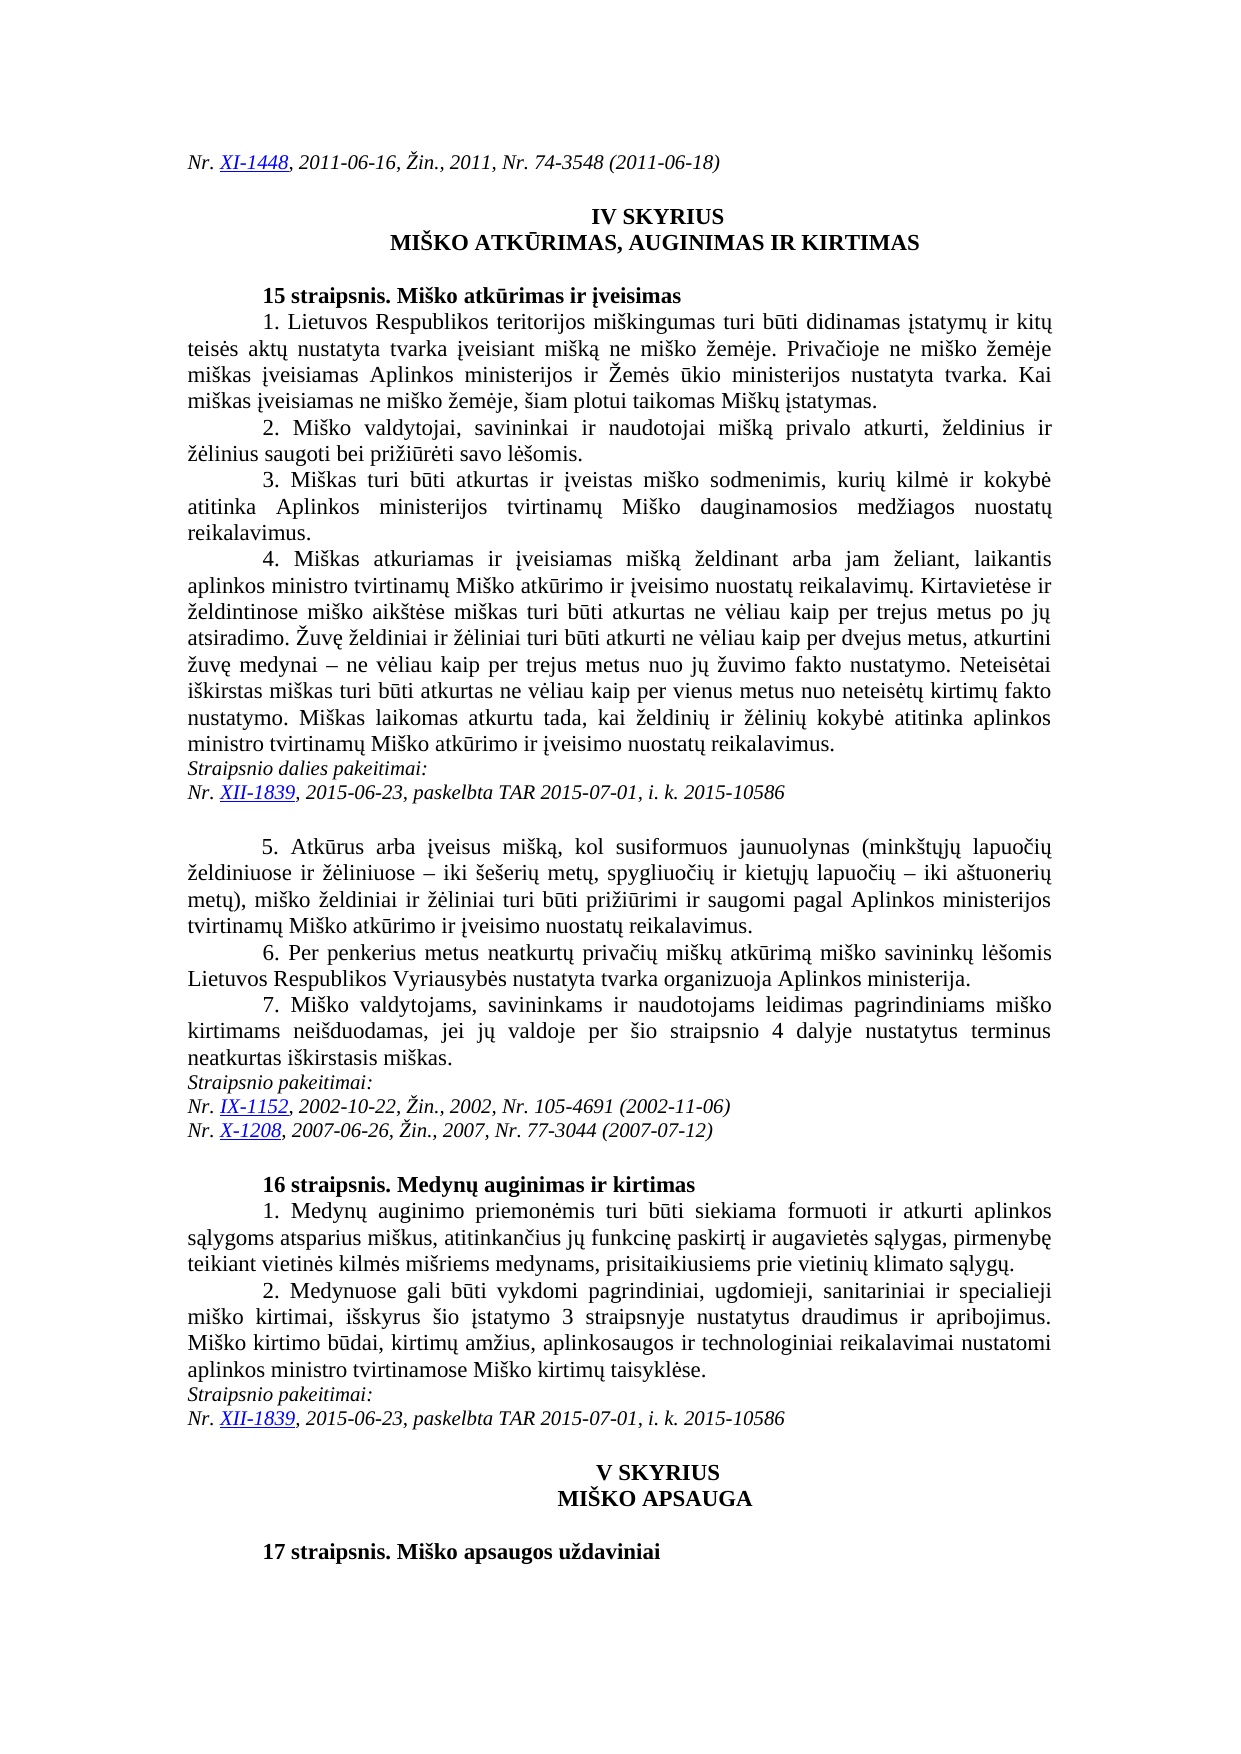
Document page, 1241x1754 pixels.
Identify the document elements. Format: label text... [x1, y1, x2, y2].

text Nr. XI-1448, 2011-06-16, Žin., 2011, Nr. 74-3548 (2011-06-18) [187, 150, 1053, 174]
text 5. Atkūrus arba įveisus mišką, kol susiformuos jaunuolynas (minkštųjų lapuočių želdiniuose ir žėliniuose – iki šešerių metų, spygliuočių ir kietųjų lapuočių – iki aštuonerių metų), miško želdiniai ir žėliniai turi būti prižiūrimi ir saugomi pagal Aplinkos ministerijos tvirtinamų Miško atkūrimo ir įveisimo nuostatų reikalavimus. [187, 833, 1053, 938]
text IV SKYRIUS [187, 203, 1053, 229]
text 6. Per penkerius metus neatkurtų privačių miškų atkūrimą miško savininkų lėšomis Lietuvos Respublikos Vyriausybės nustatyta tvarka organizuoja Aplinkos ministerija. [187, 938, 1053, 991]
text 1. Medynų auginimo priemonėmis turi būti siekiama formuoti ir atkurti aplinkos sąlygoms atsparius miškus, atitinkančius jų funkcinę paskirtį ir augavietės sąlygas, pirmenybę teikiant vietinės kilmės mišriems medynams, prisitaikiusiems prie vietinių klimato sąlygų. [187, 1198, 1053, 1277]
text Nr. IX-1152, 2002-10-22, Žin., 2002, Nr. 105-4691 (2002-11-06) [187, 1094, 1053, 1118]
text Nr. XII-1839, 2015-06-23, paskelbta TAR 2015-07-01, i. k. 2015-10586 [187, 1406, 1053, 1430]
text Nr. XII-1839, 2015-06-23, paskelbta TAR 2015-07-01, i. k. 2015-10586 [187, 780, 1053, 804]
text 1. Lietuvos Respublikos teritorijos miškingumas turi būti didinamas įstatymų ir kitų teisės aktų nustatyta tvarka įveisiant mišką ne miško žemėje. Privačioje ne miško žemėje miškas įveisiamas Aplinkos ministerijos ir Žemės ūkio ministerijos nustatyta tvarka. Kai miškas įveisiamas ne miško žemėje, šiam plotui taikomas Miškų įstatymas. [187, 308, 1053, 414]
text 15 straipsnis. Miško atkūrimas ir įveisimas [187, 282, 1053, 308]
text Straipsnio dalies pakeitimai: [187, 756, 1053, 780]
text MIŠKO APSAUGA [187, 1485, 1053, 1512]
text V SKYRIUS [187, 1459, 1053, 1485]
text 17 straipsnis. Miško apsaugos uždaviniai [187, 1538, 1053, 1564]
text 2. Miško valdytojai, savininkai ir naudotojai mišką privalo atkurti, želdinius ir žėlinius saugoti bei prižiūrėti savo lėšomis. [187, 414, 1053, 466]
text 4. Miškas atkuriamas ir įveisiamas mišką želdinant arba jam želiant, laikantis aplinkos ministro tvirtinamų Miško atkūrimo ir įveisimo nuostatų reikalavimų. Kirtavietėse ir želdintinose miško aikštėse miškas turi būti atkurtas ne vėliau kaip per trejus metus po jų atsiradimo. Žuvę želdiniai ir žėliniai turi būti atkurti ne vėliau kaip per dvejus metus, atkurtini žuvę medynai – ne vėliau kaip per trejus metus nuo jų žuvimo fakto nustatymo. Neteisėtai iškirstas miškas turi būti atkurtas ne vėliau kaip per vienus metus nuo neteisėtų kirtimų fakto nustatymo. Miškas laikomas atkurtu tada, kai želdinių ir žėlinių kokybė atitinka aplinkos ministro tvirtinamų Miško atkūrimo ir įveisimo nuostatų reikalavimus. [187, 545, 1053, 756]
text 2. Medynuose gali būti vykdomi pagrindiniai, ugdomieji, sanitariniai ir specialieji miško kirtimai, išskyrus šio įstatymo 3 straipsnyje nustatytus draudimus ir apribojimus. Miško kirtimo būdai, kirtimų amžius, aplinkosaugos ir technologiniai reikalavimai nustatomi aplinkos ministro tvirtinamose Miško kirtimų taisyklėse. [187, 1277, 1053, 1382]
text MIŠKO ATKŪRIMAS, AUGINIMAS IR KIRTIMAS [187, 229, 1053, 256]
text 7. Miško valdytojams, savininkams ir naudotojams leidimas pagrindiniams miško kirtimams neišduodamas, jei jų valdoje per šio straipsnio 4 dalyje nustatytus terminus neatkurtas iškirstasis miškas. [187, 991, 1053, 1070]
text Straipsnio pakeitimai: [187, 1382, 1053, 1406]
text Straipsnio pakeitimai: [187, 1070, 1053, 1094]
text Nr. X-1208, 2007-06-26, Žin., 2007, Nr. 77-3044 (2007-07-12) [187, 1118, 1053, 1142]
text 3. Miškas turi būti atkurtas ir įveistas miško sodmenimis, kurių kilmė ir kokybė atitinka Aplinkos ministerijos tvirtinamų Miško dauginamosios medžiagos nuostatų reikalavimus. [187, 466, 1053, 545]
text 16 straipsnis. Medynų auginimas ir kirtimas [187, 1171, 1053, 1198]
